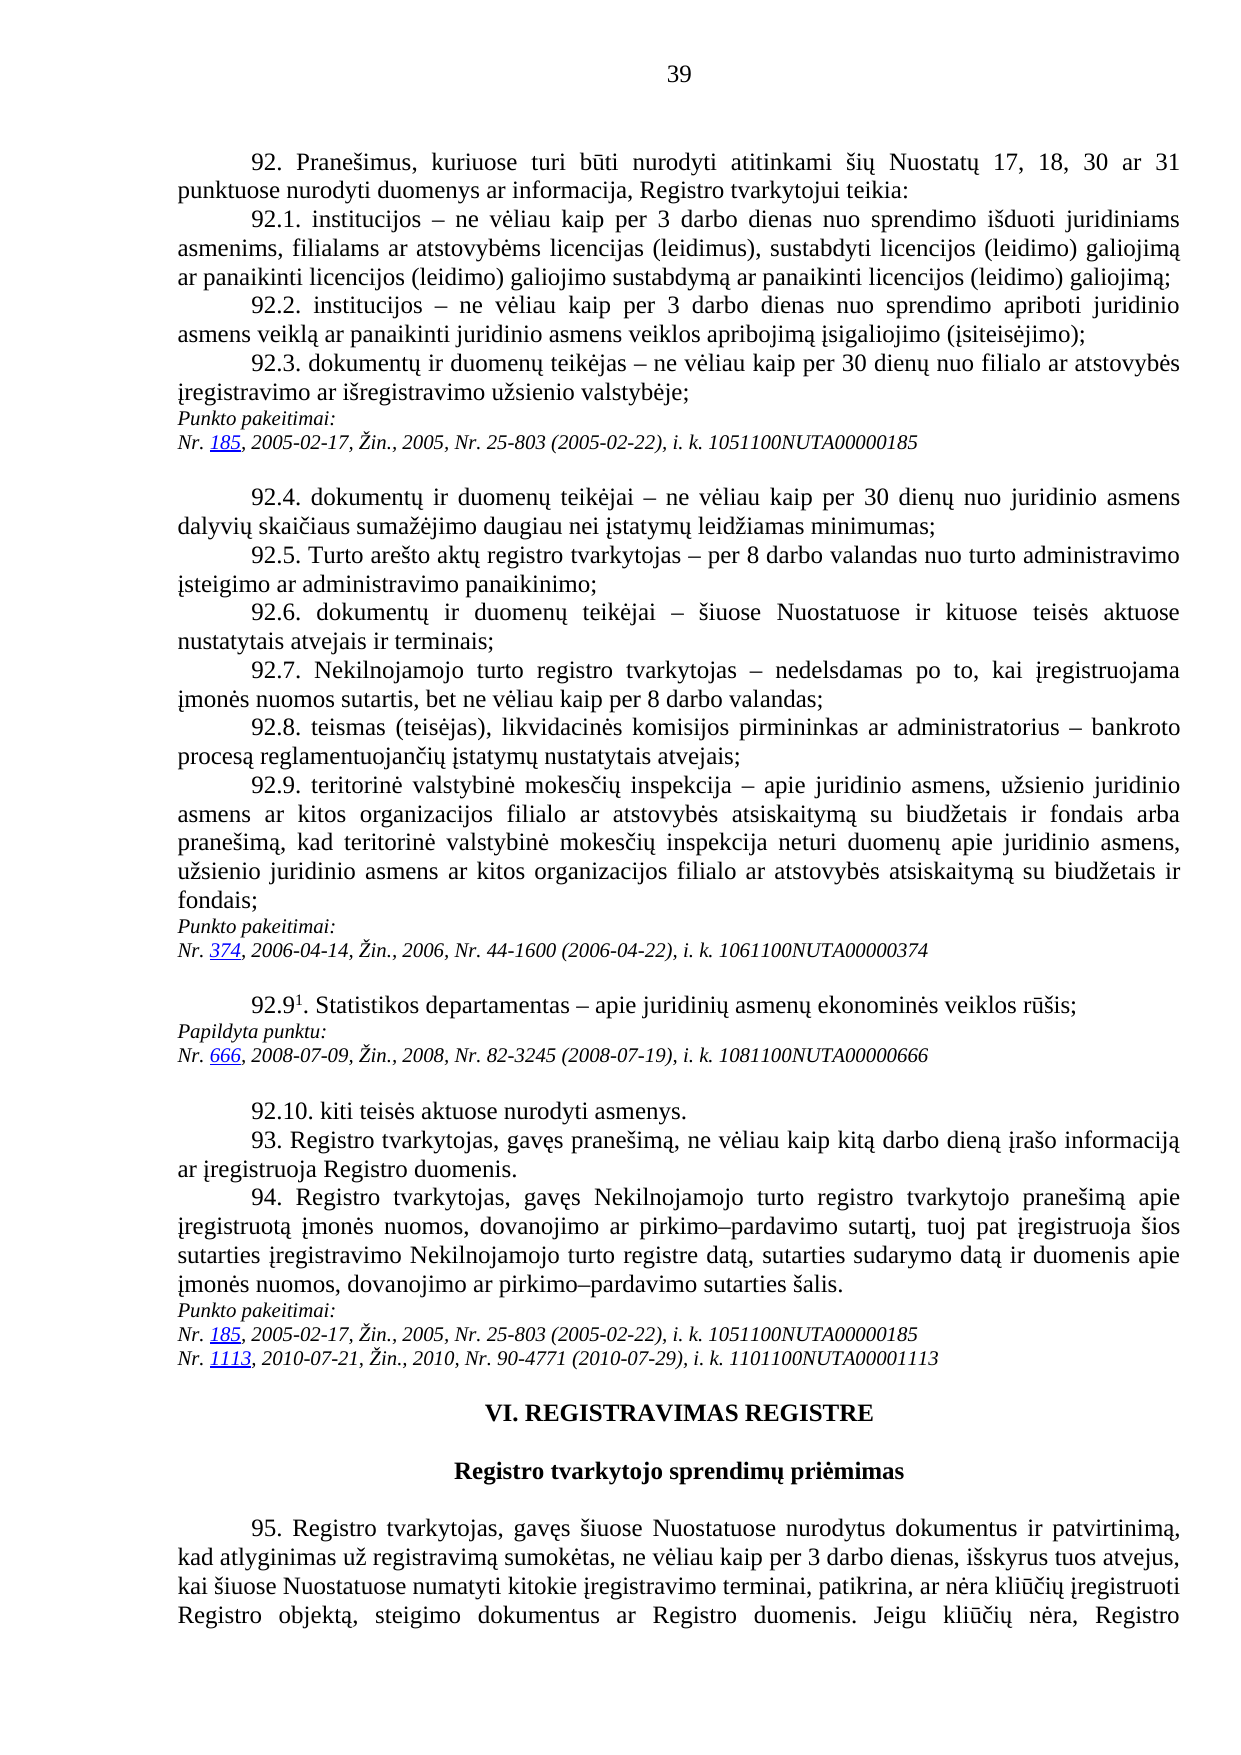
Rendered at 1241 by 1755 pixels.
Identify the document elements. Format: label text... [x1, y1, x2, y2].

text 92.1. institucijos – ne vėliau kaip per 3 darbo dienas nuo sprendimo išduoti juridiniams asmenims, filialams ar atstovybėms licencijas (leidimus), sustabdyti licencijos (leidimo) galiojimą ar panaikinti licencijos (leidimo) galiojimo sustabdymą ar panaikinti licencijos (leidimo) galiojimą; [177, 204, 1181, 291]
text Punkto pakeitimai: [177, 1297, 1181, 1322]
text 92.2. institucijos – ne vėliau kaip per 3 darbo dienas nuo sprendimo apriboti juridinio asmens veiklą ar panaikinti juridinio asmens veiklos apribojimą įsigaliojimo (įsiteisėjimo); [177, 291, 1181, 348]
text 92. Pranešimus, kuriuose turi būti nurodyti atitinkami šių Nuostatų 17, 18, 30 ar 31 punktuose nurodyti duomenys ar informacija, Registro tvarkytojui teikia: [177, 147, 1181, 204]
text 92.91. Statistikos departamentas – apie juridinių asmenų ekonominės veiklos rūšis; [177, 991, 1181, 1019]
text Papildyta punktu: [177, 1019, 1181, 1043]
text 92.4. dokumentų ir duomenų teikėjai – ne vėliau kaip per 30 dienų nuo juridinio asmens dalyvių skaičiaus sumažėjimo daugiau nei įstatymų leidžiamas minimumas; [177, 482, 1181, 540]
text 92.9. teritorinė valstybinė mokesčių inspekcija – apie juridinio asmens, užsienio juridinio asmens ar kitos organizacijos filialo ar atstovybės atsiskaitymą su biudžetais ir fondais arba pranešimą, kad teritorinė valstybinė mokesčių inspekcija neturi duomenų apie juridinio asmens, užsienio juridinio asmens ar kitos organizacijos filialo ar atstovybės atsiskaitymą su biudžetais ir fondais; [177, 770, 1181, 914]
text Punkto pakeitimai: [177, 406, 1181, 430]
text Nr. 185, 2005-02-17, Žin., 2005, Nr. 25-803 (2005-02-22), i. k. 1051100NUTA00000185 [177, 430, 1181, 454]
text Registro tvarkytojo sprendimų priėmimas [177, 1456, 1181, 1485]
text 95. Registro tvarkytojas, gavęs šiuose Nuostatuose nurodytus dokumentus ir patvirtinimą, kad atlyginimas už registravimą sumokėtas, ne vėliau kaip per 3 darbo dienas, išskyrus tuos atvejus, kai šiuose Nuostatuose numatyti kitokie įregistravimo terminai, patikrina, ar nėra kliūčių įregistruoti Registro objektą, steigimo dokumentus ar Registro duomenis. Jeigu kliūčių nėra, Registro [177, 1513, 1181, 1628]
text 92.5. Turto arešto aktų registro tvarkytojas – per 8 darbo valandas nuo turto administravimo įsteigimo ar administravimo panaikinimo; [177, 540, 1181, 597]
text 92.7. Nekilnojamojo turto registro tvarkytojas – nedelsdamas po to, kai įregistruojama įmonės nuomos sutartis, bet ne vėliau kaip per 8 darbo valandas; [177, 655, 1181, 712]
text 92.3. dokumentų ir duomenų teikėjas – ne vėliau kaip per 30 dienų nuo filialo ar atstovybės įregistravimo ar išregistravimo užsienio valstybėje; [177, 348, 1181, 406]
text 94. Registro tvarkytojas, gavęs Nekilnojamojo turto registro tvarkytojo pranešimą apie įregistruotą įmonės nuomos, dovanojimo ar pirkimo–pardavimo sutartį, tuoj pat įregistruoja šios sutarties įregistravimo Nekilnojamojo turto registre datą, sutarties sudarymo datą ir duomenis apie įmonės nuomos, dovanojimo ar pirkimo–pardavimo sutarties šalis. [177, 1182, 1181, 1297]
text Nr. 374, 2006-04-14, Žin., 2006, Nr. 44-1600 (2006-04-22), i. k. 1061100NUTA00000374 [177, 938, 1181, 962]
text 92.6. dokumentų ir duomenų teikėjai – šiuose Nuostatuose ir kituose teisės aktuose nustatytais atvejais ir terminais; [177, 597, 1181, 655]
text Nr. 185, 2005-02-17, Žin., 2005, Nr. 25-803 (2005-02-22), i. k. 1051100NUTA00000185 [177, 1322, 1181, 1346]
text Punkto pakeitimai: [177, 914, 1181, 938]
text 93. Registro tvarkytojas, gavęs pranešimą, ne vėliau kaip kitą darbo dieną įrašo informaciją ar įregistruoja Registro duomenis. [177, 1125, 1181, 1182]
text 92.10. kiti teisės aktuose nurodyti asmenys. [177, 1096, 1181, 1125]
text Nr. 1113, 2010-07-21, Žin., 2010, Nr. 90-4771 (2010-07-29), i. k. 1101100NUTA00001113 [177, 1346, 1181, 1370]
text Nr. 666, 2008-07-09, Žin., 2008, Nr. 82-3245 (2008-07-19), i. k. 1081100NUTA00000666 [177, 1043, 1181, 1067]
text 92.8. teismas (teisėjas), likvidacinės komisijos pirmininkas ar administratorius – bankroto procesą reglamentuojančių įstatymų nustatytais atvejais; [177, 712, 1181, 770]
text VI. REGISTRAVIMAS REGISTRE [177, 1398, 1181, 1427]
